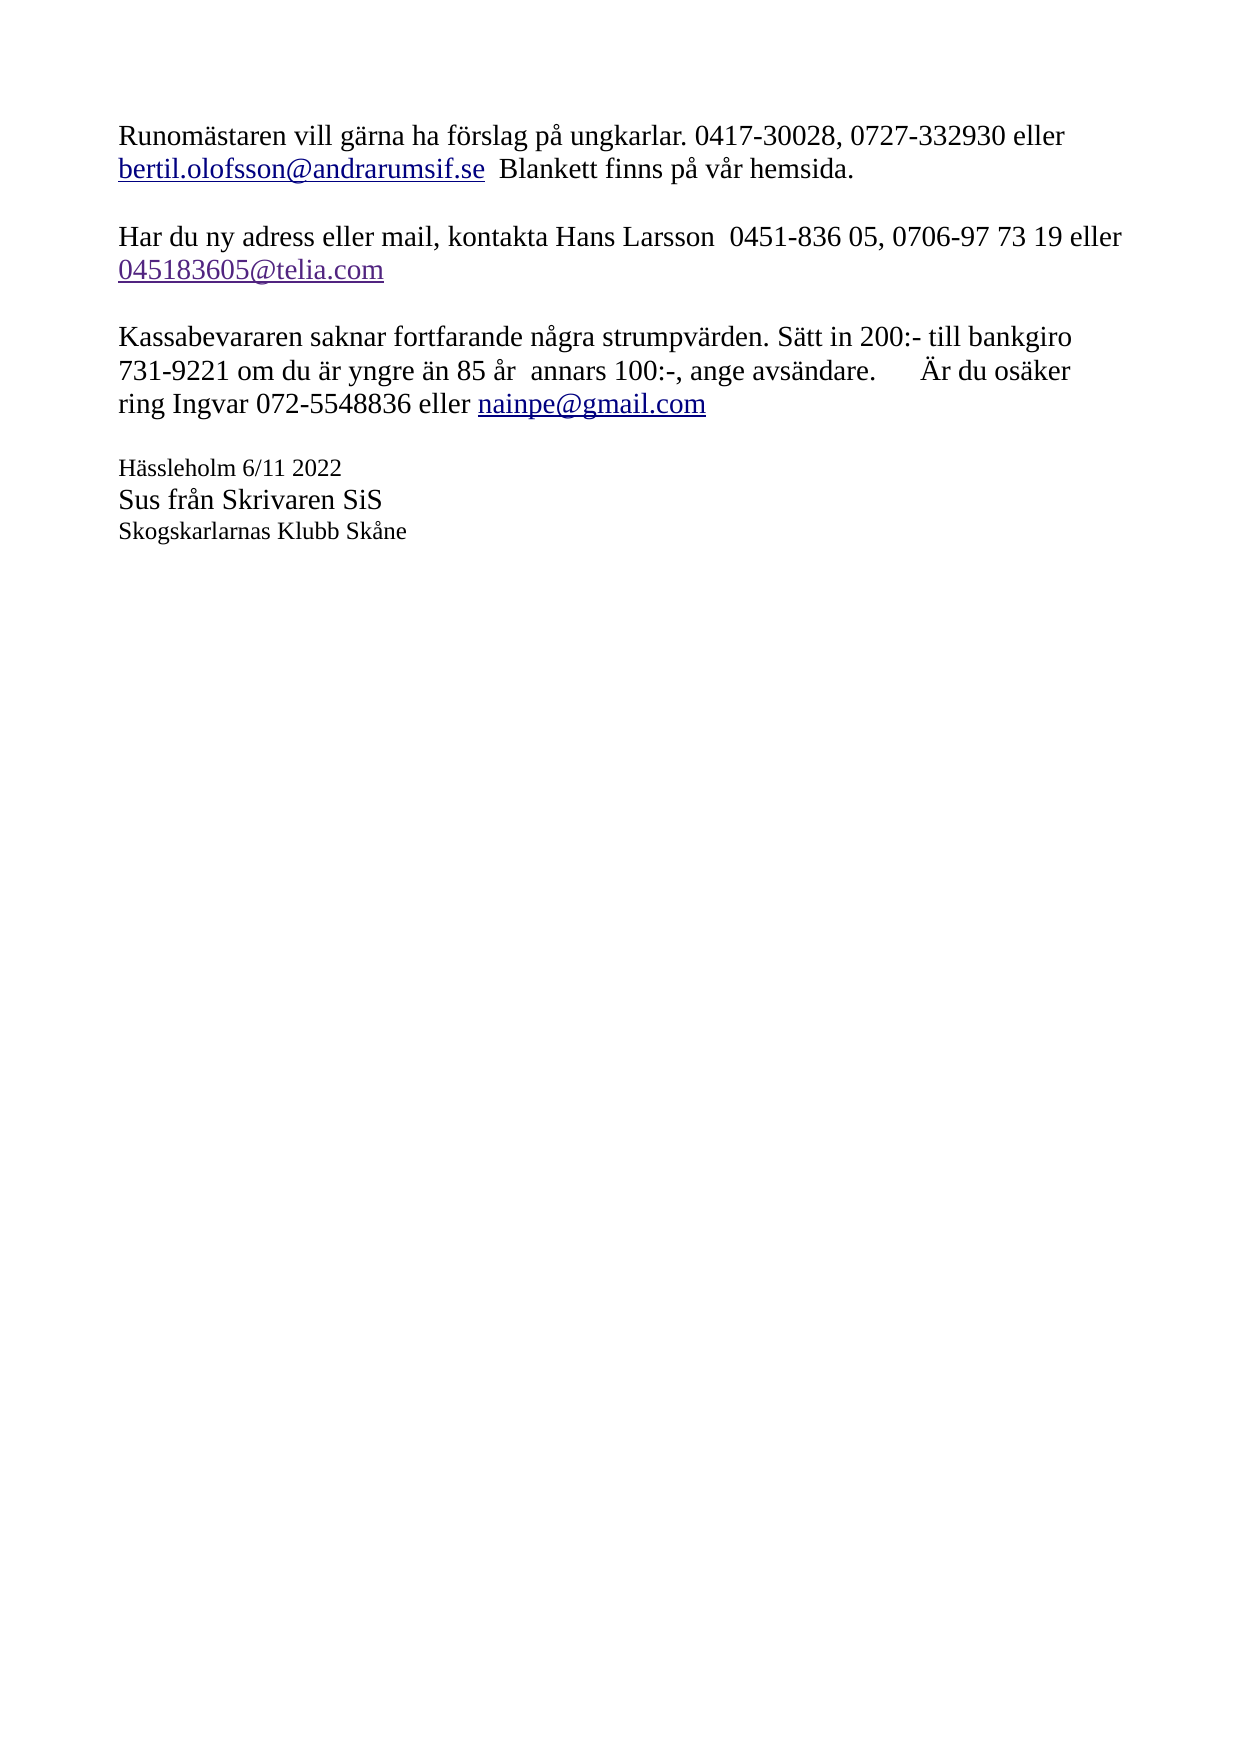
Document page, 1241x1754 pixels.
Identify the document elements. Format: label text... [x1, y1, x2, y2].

text Skogskarlarnas Klubb Skåne [118, 516, 1122, 544]
text Runomästaren vill gärna ha förslag på ungkarlar. 0417-30028, 0727-332930 eller bertil.olofsson@andrarumsif.se Blankett finns på vår hemsida. [118, 118, 1122, 185]
text Har du ny adress eller mail, kontakta Hans Larsson 0451-836 05, 0706-97 73 19 eller 045183605@telia.com [118, 219, 1122, 286]
text Sus från Skrivaren SiS [118, 482, 1122, 516]
text Kassabevararen saknar fortfarande några strumpvärden. Sätt in 200:- till bankgiro 731-9221 om du är yngre än 85 år annars 100:-, ange avsändare. Är du osäker ring Ingvar 072-5548836 eller nainpe@gmail.com [118, 319, 1122, 420]
text Hässleholm 6/11 2022 [118, 453, 1122, 482]
